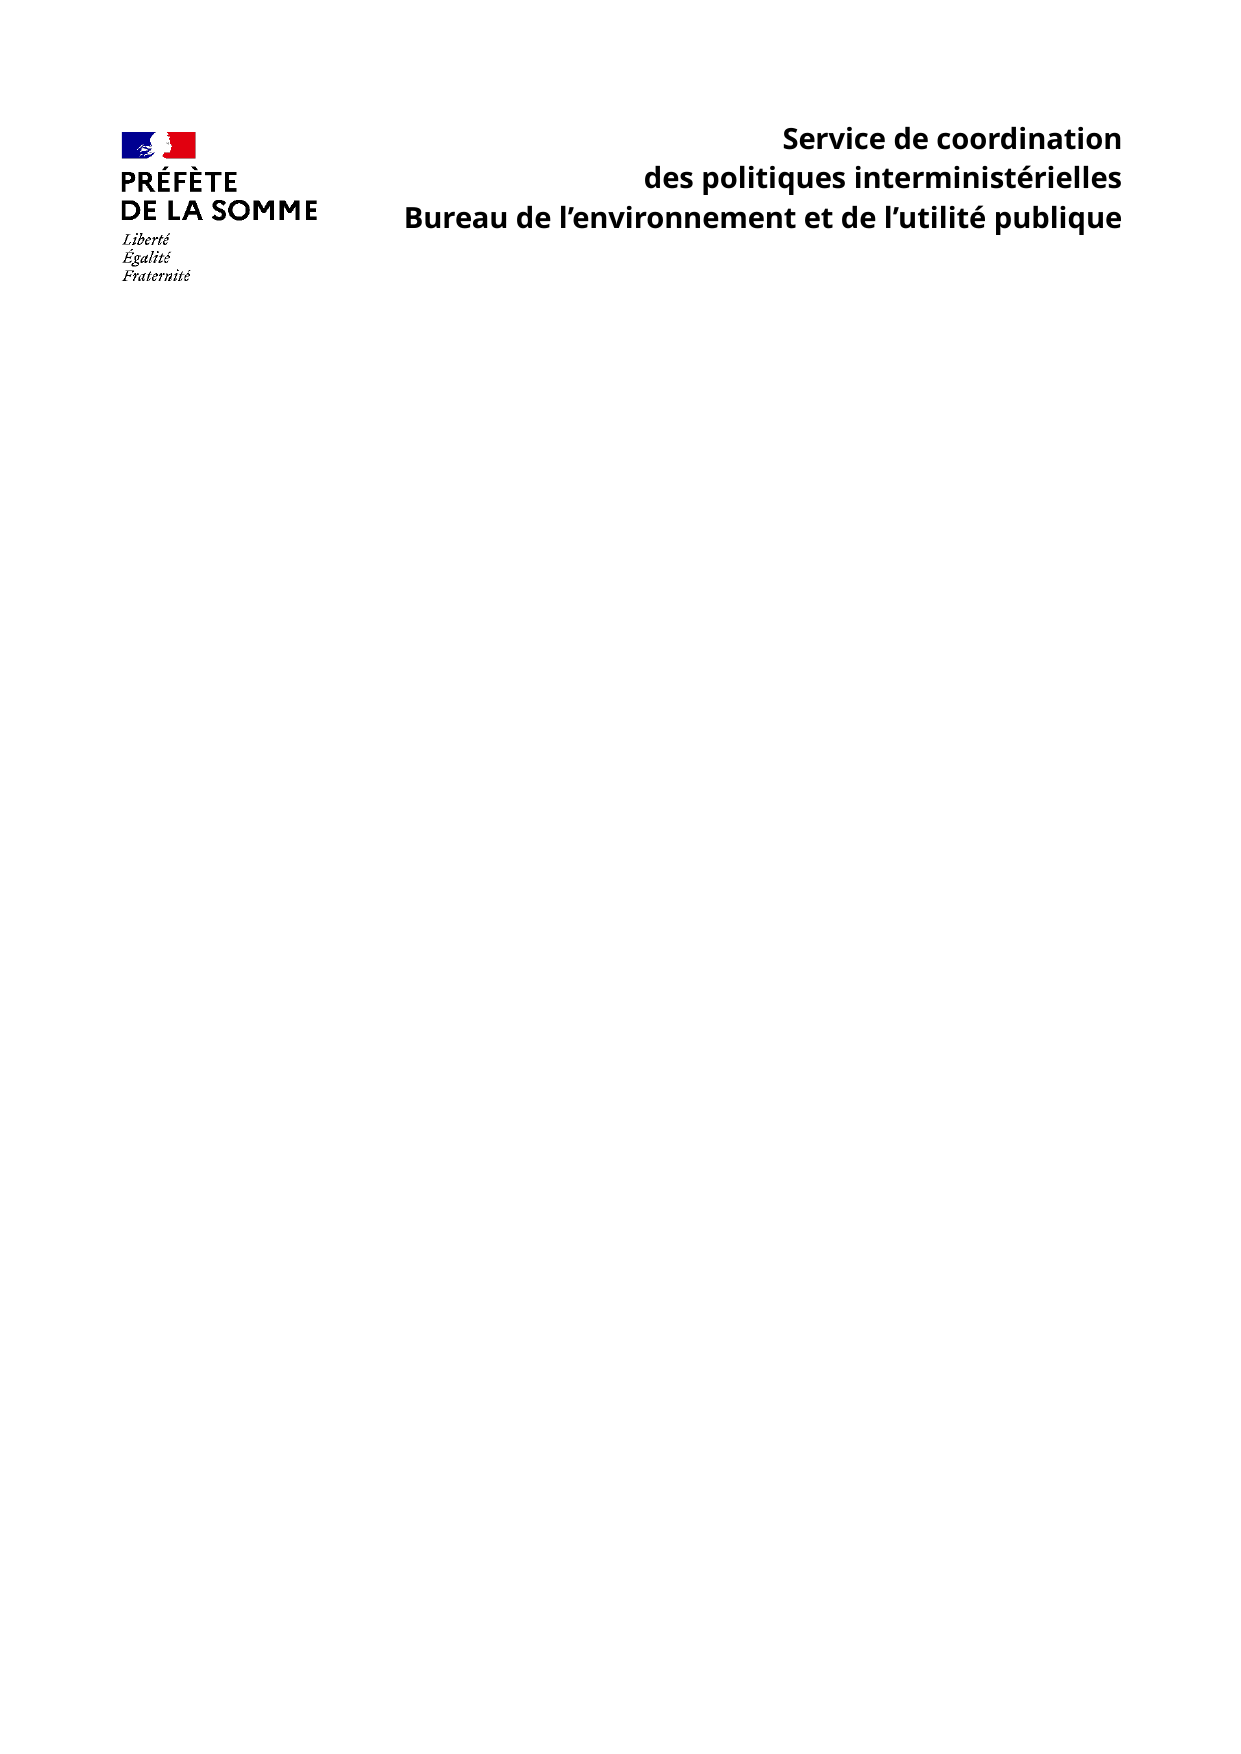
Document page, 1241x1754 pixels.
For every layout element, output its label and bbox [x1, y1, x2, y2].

picture [121, 132, 317, 281]
